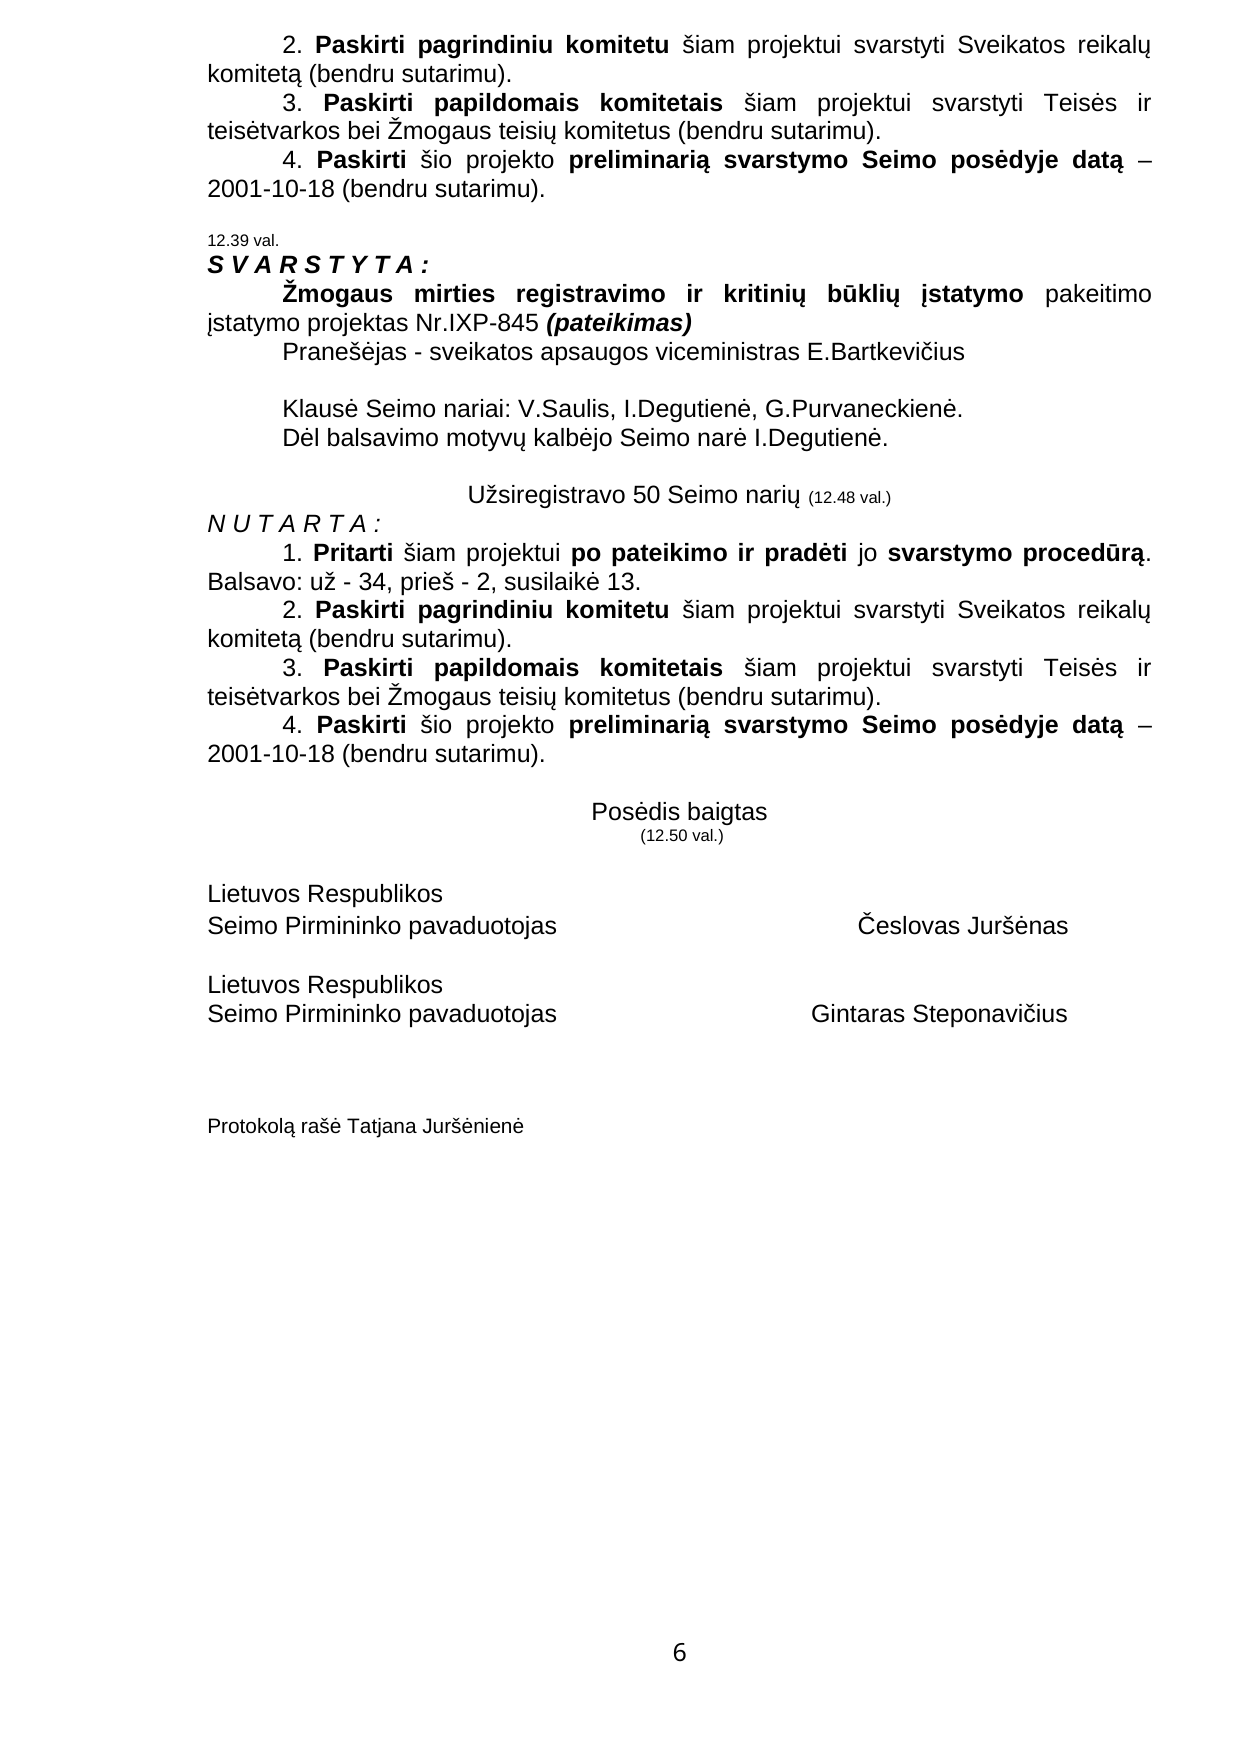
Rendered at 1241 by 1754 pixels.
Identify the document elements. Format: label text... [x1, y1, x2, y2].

text Seimo Pirmininko pavaduotojas Gintaras Steponavičius [207, 999, 1152, 1028]
text Užsiregistravo 50 Seimo narių (12.48 val.) [207, 480, 1152, 509]
text Dėl balsavimo motyvų kalbėjo Seimo narė I.Degutienė. [207, 423, 1152, 452]
text S V A R S T Y T A : [207, 250, 1152, 279]
text 2. Paskirti pagrindiniu komitetu šiam projektui svarstyti Sveikatos reikalų komitetą (bendru sutarimu). [207, 595, 1152, 653]
text 1. Pritarti šiam projektui po pateikimo ir pradėti jo svarstymo procedūrą. Balsavo: už - 34, prieš - 2, susilaikė 13. [207, 538, 1152, 595]
text Protokolą rašė Tatjana Juršėnienė [207, 1114, 1152, 1138]
text Klausė Seimo nariai: V.Saulis, I.Degutienė, G.Purvaneckienė. [207, 394, 1152, 423]
text Žmogaus mirties registravimo ir kritinių būklių įstatymo pakeitimo įstatymo projektas Nr.IXP-845 (pateikimas) [207, 279, 1152, 337]
text Lietuvos Respublikos [207, 879, 1152, 907]
text N U T A R T A : [207, 509, 1152, 538]
text 12.39 val. [207, 231, 1152, 250]
text Pranešėjas - sveikatos apsaugos viceministras E.Bartkevičius [207, 337, 1152, 365]
text 4. Paskirti šio projekto preliminarią svarstymo Seimo posėdyje datą – 2001-10-18 (bendru sutarimu). [207, 145, 1152, 202]
text 3. Paskirti papildomais komitetais šiam projektui svarstyti Teisės ir teisėtvarkos bei Žmogaus teisių komitetus (bendru sutarimu). [207, 653, 1152, 710]
text (12.50 val.) [207, 825, 1152, 844]
text 2. Paskirti pagrindiniu komitetu šiam projektui svarstyti Sveikatos reikalų komitetą (bendru sutarimu). [207, 30, 1152, 87]
text Seimo Pirmininko pavaduotojas Česlovas Juršėnas [207, 907, 1152, 941]
text 3. Paskirti papildomais komitetais šiam projektui svarstyti Teisės ir teisėtvarkos bei Žmogaus teisių komitetus (bendru sutarimu). [207, 87, 1152, 145]
text Posėdis baigtas [207, 797, 1152, 825]
text Lietuvos Respublikos [207, 970, 1152, 999]
text 4. Paskirti šio projekto preliminarią svarstymo Seimo posėdyje datą – 2001-10-18 (bendru sutarimu). [207, 710, 1152, 768]
